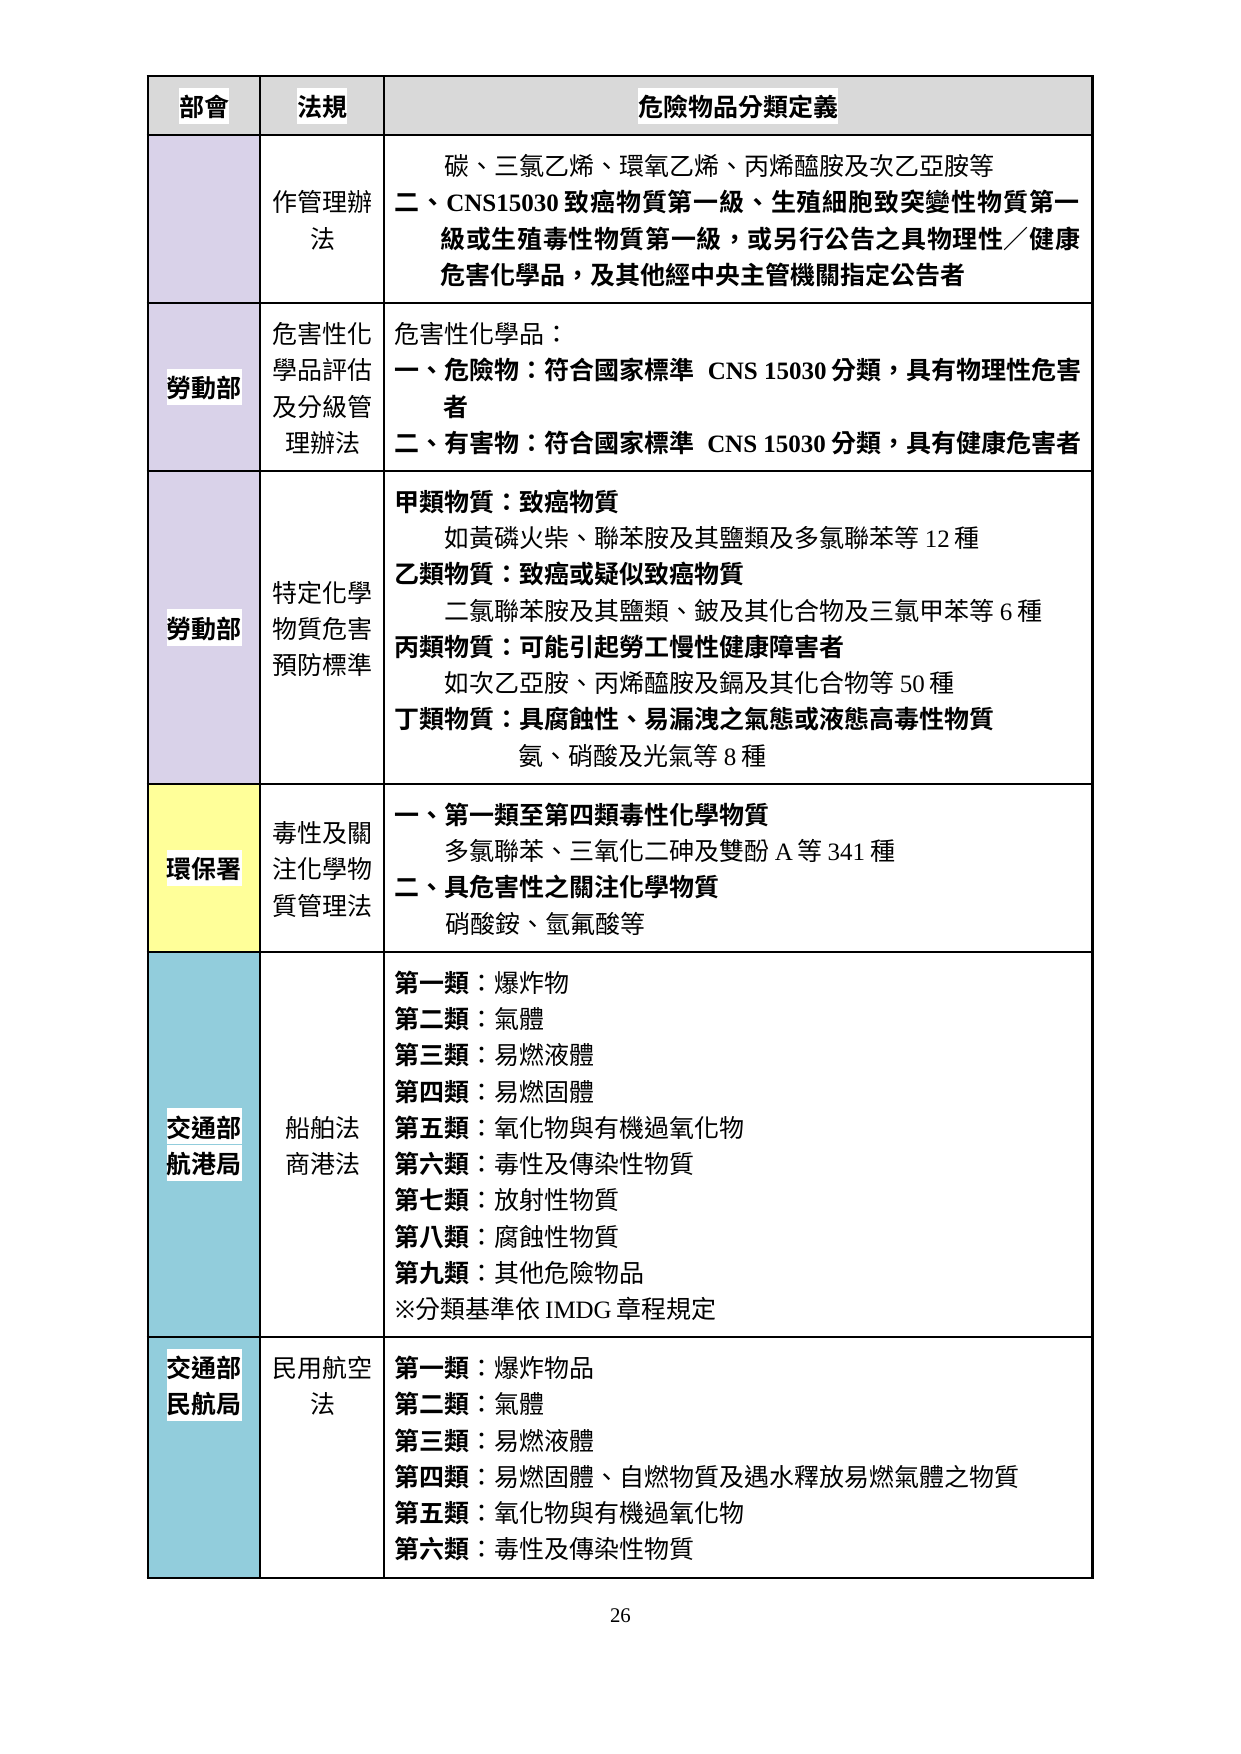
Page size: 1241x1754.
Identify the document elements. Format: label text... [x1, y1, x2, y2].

table_cell 甲類物質：致癌物質 如黃磷火柴、聯苯胺及其鹽類及多氯聯苯等12種 乙類物質：致癌或疑似致癌物質 二氯聯苯胺及其鹽類、鈹及其化合物及三氯甲苯等6種 丙類物質：可能引起勞工慢性健康障害者 如次乙亞胺、丙烯醯胺及鎘及其化合物等50種 丁類物質：具腐蝕性、易漏洩之氣態或液態高毒性物質 氨、硝酸及光氣等8種 [385, 472, 1091, 783]
table_cell 特定化學物質危害預防標準 [261, 472, 383, 783]
table_cell 作管理辦法 [261, 136, 383, 302]
table_cell 毒性及關注化學物質管理法 [261, 785, 383, 951]
table_cell [149, 136, 259, 302]
table_cell 第一類：爆炸物品 第二類：氣體 第三類：易燃液體 第四類：易燃固體、自燃物質及遇水釋放易燃氣體之物質 第五類：氧化物與有機過氧化物 第六類：毒性及傳染性物質 [385, 1338, 1091, 1577]
table_cell 勞動部 [149, 304, 259, 470]
table_cell 環保署 [149, 785, 259, 951]
table_cell 危害性化學品評估及分級管理辦法 [261, 304, 383, 470]
table_cell 碳、三氯乙烯、環氧乙烯、丙烯醯胺及次乙亞胺等 二、CNS15030致癌物質第一級、生殖細胞致突變性物質第一級或生殖毒性物質第一級，或另行公告之具物理性／健康危害化學品，及其他經中央主管機關指定公告者 [385, 136, 1091, 302]
table_cell 勞動部 [149, 472, 259, 783]
table_cell 民用航空法 [261, 1338, 383, 1577]
table_header 法規 [261, 77, 383, 134]
table_cell 第一類：爆炸物 第二類：氣體 第三類：易燃液體 第四類：易燃固體 第五類：氧化物與有機過氧化物 第六類：毒性及傳染性物質 第七類：放射性物質 第八類：腐蝕性物質 第九類：其他危險物品 ※分類基準依IMDG章程規定 [385, 953, 1091, 1336]
table_cell 船舶法 商港法 [261, 953, 383, 1336]
table_cell 一、第一類至第四類毒性化學物質 多氯聯苯、三氧化二砷及雙酚A等341種 二、具危害性之關注化學物質 硝酸銨、氫氟酸等 [385, 785, 1091, 951]
table_cell 交通部 航港局 [149, 953, 259, 1336]
table_header 危險物品分類定義 [385, 77, 1091, 134]
table_cell 交通部 民航局 [149, 1338, 259, 1577]
table_header 部會 [149, 77, 259, 134]
table_cell 危害性化學品： 一、危險物：符合國家標準 CNS 15030分類，具有物理性危害者 二、有害物：符合國家標準 CNS 15030分類，具有健康危害者 [385, 304, 1091, 470]
